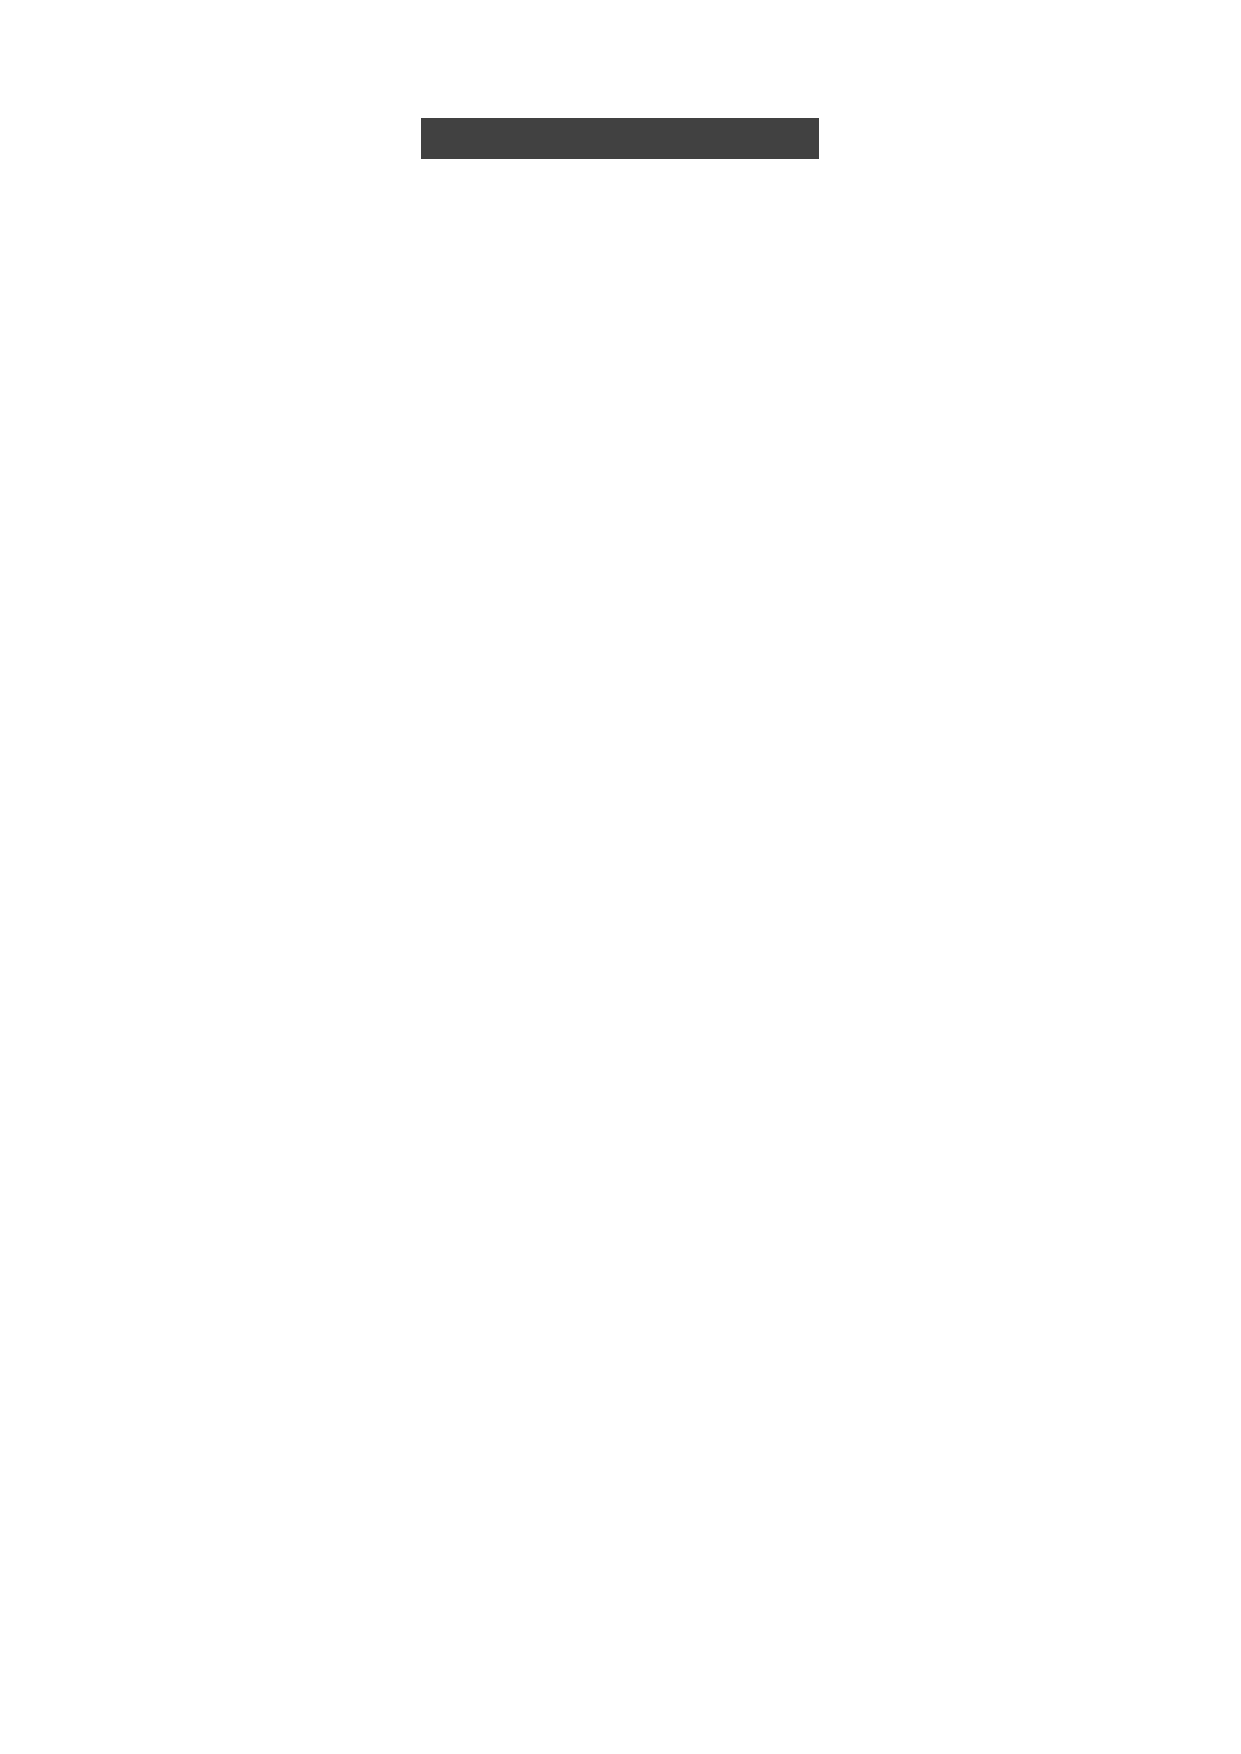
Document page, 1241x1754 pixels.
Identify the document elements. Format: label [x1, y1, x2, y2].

table_header [421, 118, 819, 159]
